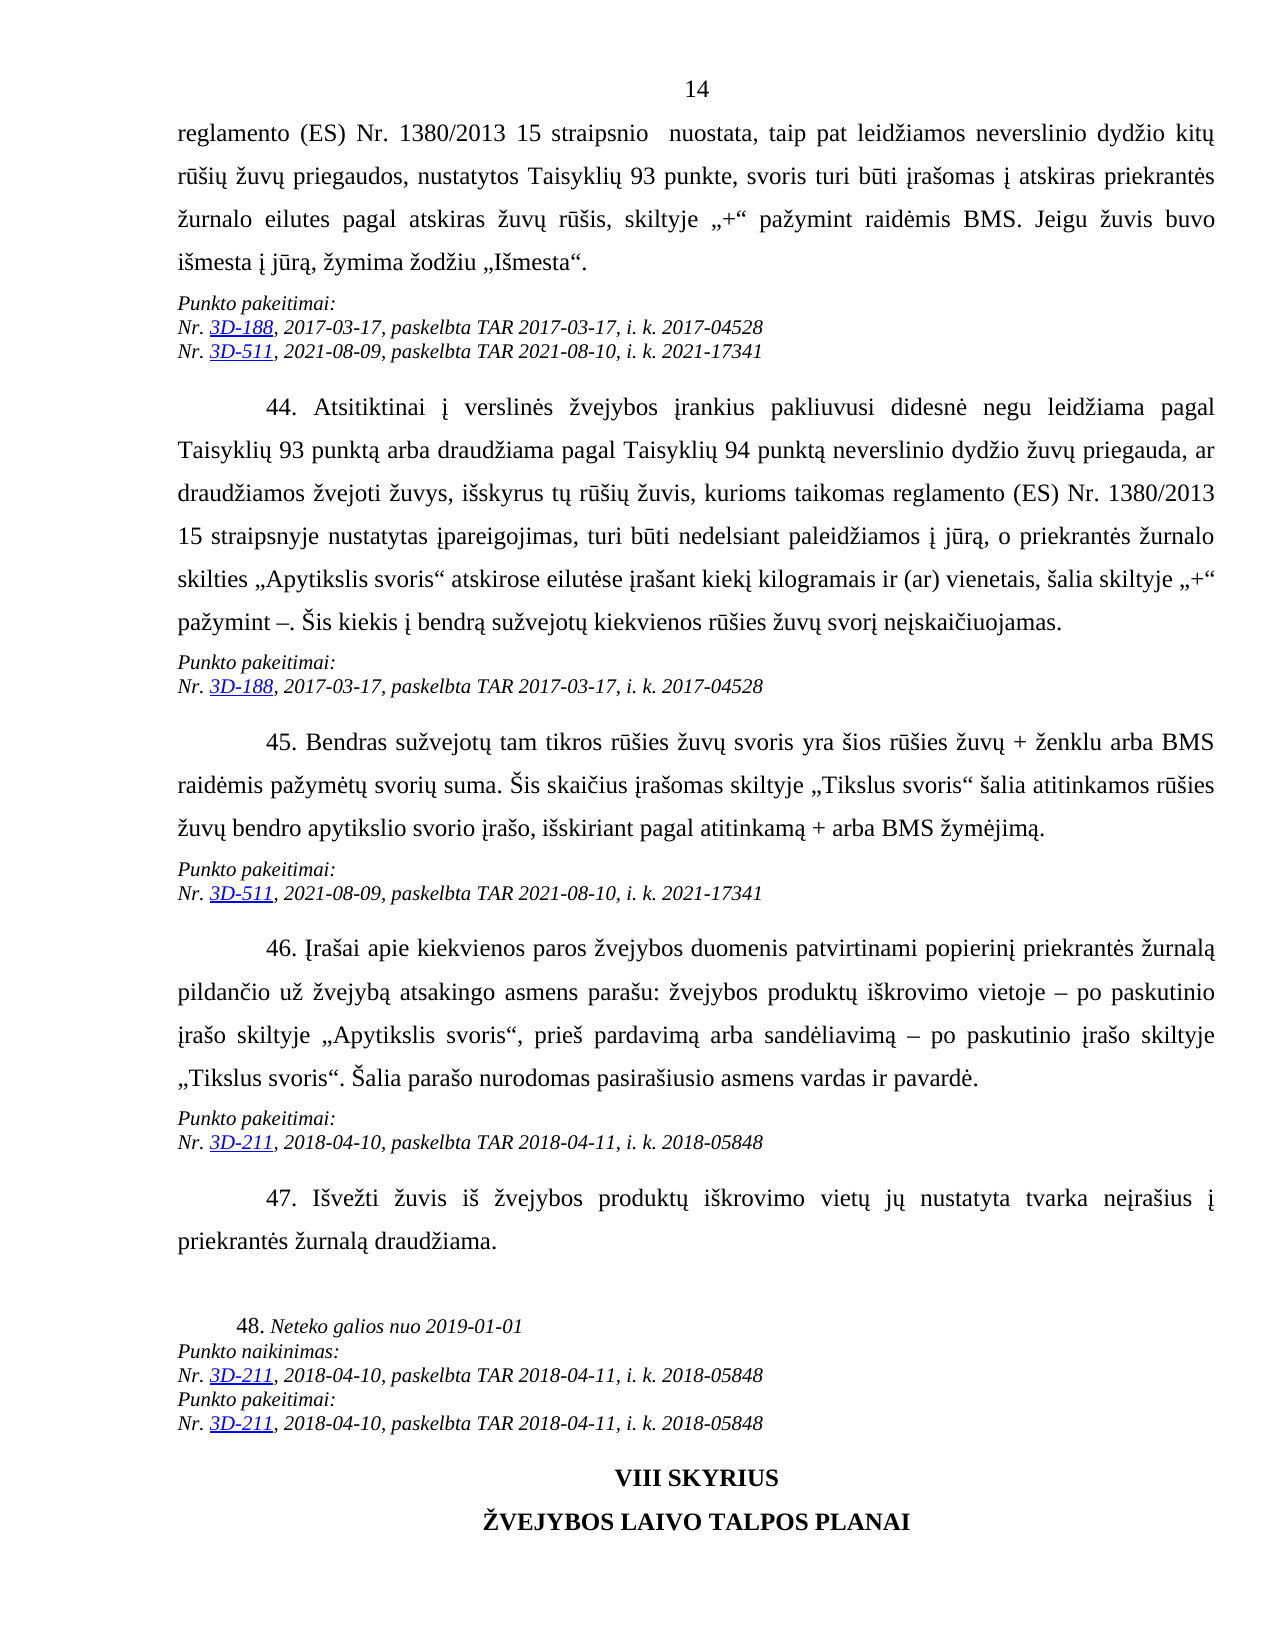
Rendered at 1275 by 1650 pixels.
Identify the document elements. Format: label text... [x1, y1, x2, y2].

text 47. Išvežti žuvis iš žvejybos produktų iškrovimo vietų jų nustatyta tvarka neįrašius į priekrantės žurnalą draudžiama. [177, 1183, 1216, 1255]
text Punkto pakeitimai: [177, 1387, 1216, 1411]
text Nr. 3D-188, 2017-03-17, paskelbta TAR 2017-03-17, i. k. 2017-04528 [177, 674, 1216, 698]
text Nr. 3D-511, 2021-08-09, paskelbta TAR 2021-08-10, i. k. 2021-17341 [177, 339, 1216, 363]
text VIII SKYRIUS [177, 1463, 1216, 1492]
text Punkto naikinimas: [177, 1338, 1216, 1363]
text Nr. 3D-211, 2018-04-10, paskelbta TAR 2018-04-11, i. k. 2018-05848 [177, 1411, 1216, 1435]
text Nr. 3D-211, 2018-04-10, paskelbta TAR 2018-04-11, i. k. 2018-05848 [177, 1130, 1216, 1154]
text Nr. 3D-511, 2021-08-09, paskelbta TAR 2021-08-10, i. k. 2021-17341 [177, 881, 1216, 905]
text Punkto pakeitimai: [177, 1106, 1216, 1130]
text 46. Įrašai apie kiekvienos paros žvejybos duomenis patvirtinami popierinį priekrantės žurnalą pildančio už žvejybą atsakingo asmens parašu: žvejybos produktų iškrovimo vietoje – po paskutinio įrašo skiltyje „Apytikslis svoris“, prieš pardavimą arba sandėliavimą – po paskutinio įrašo skiltyje „Tikslus svoris“. Šalia parašo nurodomas pasirašiusio asmens vardas ir pavardė. [177, 933, 1216, 1092]
text ŽVEJYBOS LAIVO TALPOS PLANAI [177, 1507, 1216, 1535]
text Punkto pakeitimai: [177, 650, 1216, 674]
text 44. Atsitiktinai į verslinės žvejybos įrankius pakliuvusi didesnė negu leidžiama pagal Taisyklių 93 punktą arba draudžiama pagal Taisyklių 94 punktą neverslinio dydžio žuvų priegauda, ar draudžiamos žvejoti žuvys, išskyrus tų rūšių žuvis, kurioms taikomas reglamento (ES) Nr. 1380/2013 15 straipsnyje nustatytas įpareigojimas, turi būti nedelsiant paleidžiamos į jūrą, o priekrantės žurnalo skilties „Apytikslis svoris“ atskirose eilutėse įrašant kiekį kilogramais ir (ar) vienetais, šalia skiltyje „+“ pažymint –. Šis kiekis į bendrą sužvejotų kiekvienos rūšies žuvų svorį neįskaičiuojamas. [177, 392, 1216, 636]
text Nr. 3D-188, 2017-03-17, paskelbta TAR 2017-03-17, i. k. 2017-04528 [177, 315, 1216, 339]
text Punkto pakeitimai: [177, 291, 1216, 315]
text reglamento (ES) Nr. 1380/2013 15 straipsnio nuostata, taip pat leidžiamos neverslinio dydžio kitų rūšių žuvų priegaudos, nustatytos Taisyklių 93 punkte, svoris turi būti įrašomas į atskiras priekrantės žurnalo eilutes pagal atskiras žuvų rūšis, skiltyje „+“ pažymint raidėmis BMS. Jeigu žuvis buvo išmesta į jūrą, žymima žodžiu „Išmesta“. [177, 118, 1216, 276]
text 45. Bendras sužvejotų tam tikros rūšies žuvų svoris yra šios rūšies žuvų + ženklu arba BMS raidėmis pažymėtų svorių suma. Šis skaičius įrašomas skiltyje „Tikslus svoris“ šalia atitinkamos rūšies žuvų bendro apytikslio svorio įrašo, išskiriant pagal atitinkamą + arba BMS žymėjimą. [177, 727, 1216, 842]
text Punkto pakeitimai: [177, 857, 1216, 881]
text Nr. 3D-211, 2018-04-10, paskelbta TAR 2018-04-11, i. k. 2018-05848 [177, 1363, 1216, 1387]
text 48. Neteko galios nuo 2019-01-01 [177, 1312, 1216, 1338]
